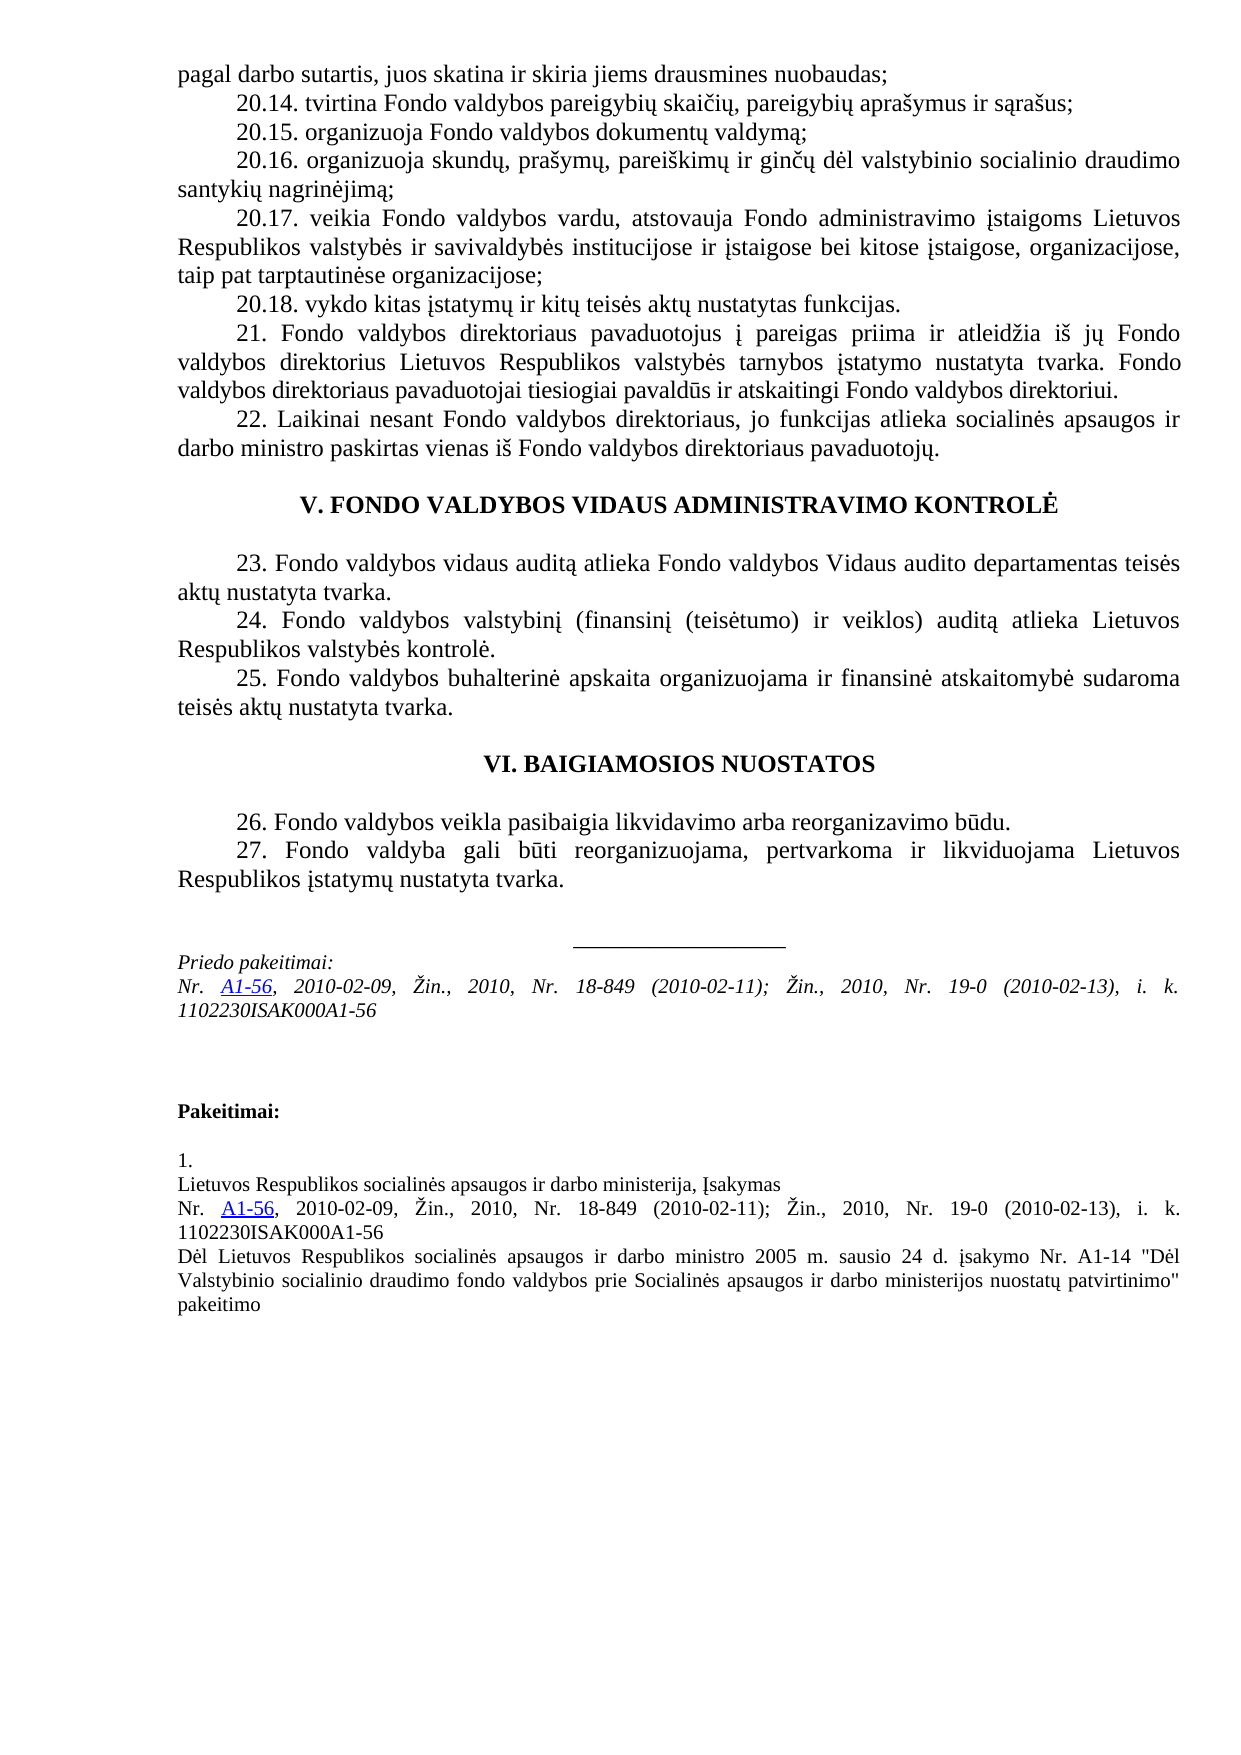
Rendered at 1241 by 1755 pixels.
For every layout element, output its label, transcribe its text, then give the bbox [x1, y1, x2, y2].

text Lietuvos Respublikos socialinės apsaugos ir darbo ministerija, Įsakymas [177, 1172, 1181, 1196]
text Dėl Lietuvos Respublikos socialinės apsaugos ir darbo ministro 2005 m. sausio 24 d. įsakymo Nr. A1-14 "Dėl Valstybinio socialinio draudimo fondo valdybos prie Socialinės apsaugos ir darbo ministerijos nuostatų patvirtinimo" pakeitimo [177, 1244, 1181, 1316]
text 24. Fondo valdybos valstybinį (finansinį (teisėtumo) ir veiklos) auditą atlieka Lietuvos Respublikos valstybės kontrolė. [177, 605, 1181, 663]
text 23. Fondo valdybos vidaus auditą atlieka Fondo valdybos Vidaus audito departamentas teisės aktų nustatyta tvarka. [177, 548, 1181, 605]
text pagal darbo sutartis, juos skatina ir skiria jiems drausmines nuobaudas; [177, 59, 1181, 88]
text Nr. A1-56, 2010-02-09, Žin., 2010, Nr. 18-849 (2010-02-11); Žin., 2010, Nr. 19-0 (2010-02-13), i. k. 1102230ISAK000A1-56 [177, 1196, 1181, 1244]
text Pakeitimai: [177, 1099, 1181, 1123]
text 20.16. organizuoja skundų, prašymų, pareiškimų ir ginčų dėl valstybinio socialinio draudimo santykių nagrinėjimą; [177, 145, 1181, 203]
text 21. Fondo valdybos direktoriaus pavaduotojus į pareigas priima ir atleidžia iš jų Fondo valdybos direktorius Lietuvos Respublikos valstybės tarnybos įstatymo nustatyta tvarka. Fondo valdybos direktoriaus pavaduotojai tiesiogiai pavaldūs ir atskaitingi Fondo valdybos direktoriui. [177, 318, 1181, 404]
text 26. Fondo valdybos veikla pasibaigia likvidavimo arba reorganizavimo būdu. [177, 807, 1181, 835]
text VI. BAIGIAMOSIOS NUOSTATOS [177, 749, 1181, 778]
text 20.14. tvirtina Fondo valdybos pareigybių skaičių, pareigybių aprašymus ir sąrašus; [177, 88, 1181, 117]
text 20.17. veikia Fondo valdybos vardu, atstovauja Fondo administravimo įstaigoms Lietuvos Respublikos valstybės ir savivaldybės institucijose ir įstaigose bei kitose įstaigose, organizacijose, taip pat tarptautinėse organizacijose; [177, 203, 1181, 289]
text 20.18. vykdo kitas įstatymų ir kitų teisės aktų nustatytas funkcijas. [177, 289, 1181, 318]
text 22. Laikinai nesant Fondo valdybos direktoriaus, jo funkcijas atlieka socialinės apsaugos ir darbo ministro paskirtas vienas iš Fondo valdybos direktoriaus pavaduotojų. [177, 404, 1181, 462]
text Priedo pakeitimai: [177, 950, 1181, 974]
text Nr. A1-56, 2010-02-09, Žin., 2010, Nr. 18-849 (2010-02-11); Žin., 2010, Nr. 19-0 (2010-02-13), i. k. 1102230ISAK000A1-56 [177, 974, 1181, 1022]
text 27. Fondo valdyba gali būti reorganizuojama, pertvarkoma ir likviduojama Lietuvos Respublikos įstatymų nustatyta tvarka. [177, 835, 1181, 893]
text V. FONDO VALDYBOS VIDAUS ADMINISTRAVIMO KONTROLĖ [177, 490, 1181, 519]
text 25. Fondo valdybos buhalterinė apskaita organizuojama ir finansinė atskaitomybė sudaroma teisės aktų nustatyta tvarka. [177, 663, 1181, 720]
text _________________ [177, 922, 1181, 950]
text 1. [177, 1147, 1181, 1172]
text 20.15. organizuoja Fondo valdybos dokumentų valdymą; [177, 117, 1181, 145]
